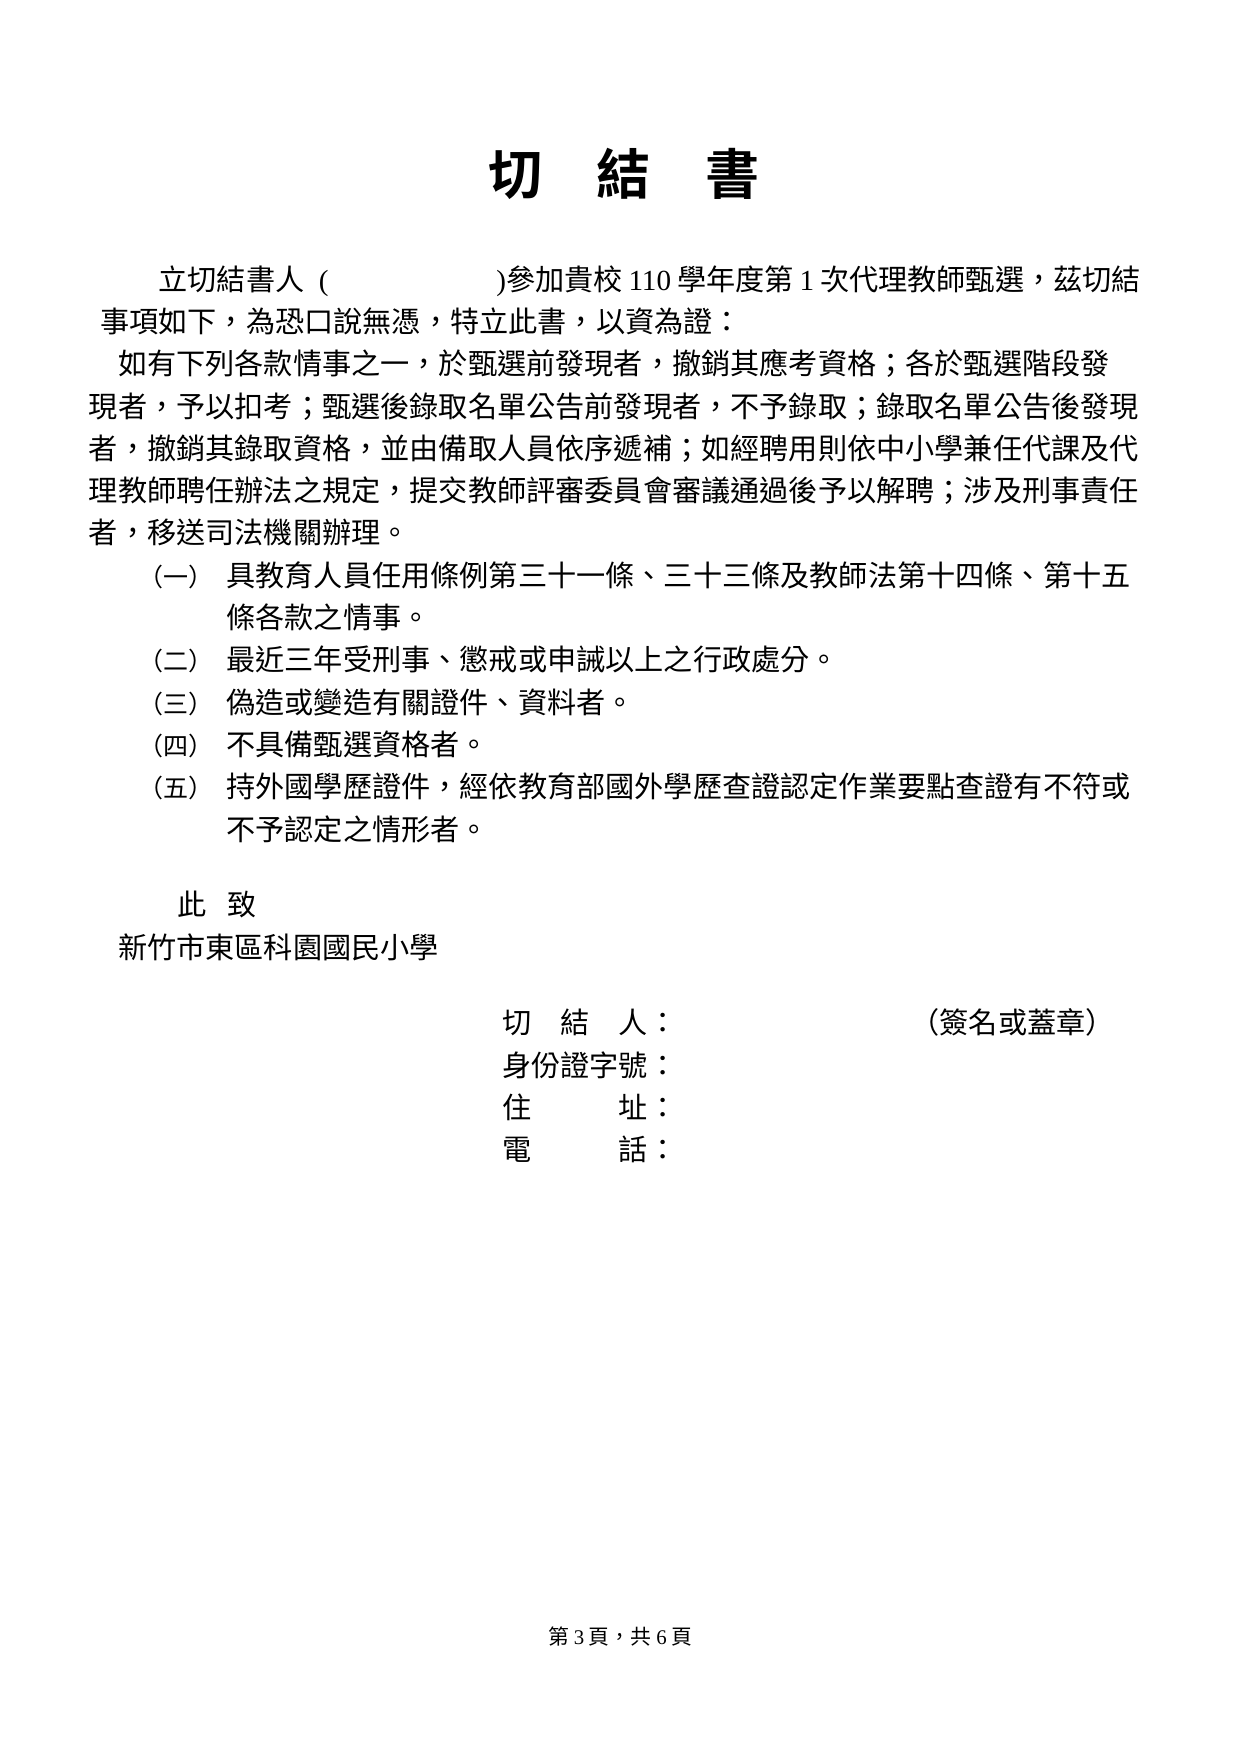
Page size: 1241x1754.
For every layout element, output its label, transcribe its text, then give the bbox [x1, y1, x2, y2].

list 持外國學歷證件，經依教育部國外學歷查證認定作業要點查證有不符或不予認定之情形者。 [139, 764, 1152, 848]
list 偽造或變造有關證件、資料者。 [139, 679, 1152, 721]
text 切 結 書 [89, 98, 1152, 223]
list 不具備甄選資格者。 [139, 721, 1152, 764]
text 立切結書人 ( )參加貴校110學年度第1次代理教師甄選，茲切結事項如下，為恐口說無憑，特立此書，以資為證： [100, 256, 1152, 341]
text 切 結 人： （簽名或蓋章） [502, 1000, 1152, 1042]
list 最近三年受刑事、懲戒或申誡以上之行政處分。 [139, 637, 1152, 679]
list 具教育人員任用條例第三十一條、三十三條及教師法第十四條、第十五條各款之情事。 [139, 552, 1152, 637]
text 理教師聘任辦法之規定，提交教師評審委員會審議通過後予以解聘；涉及刑事責任 [89, 468, 1152, 510]
text 住 址： [502, 1084, 1152, 1127]
text 者，撤銷其錄取資格，並由備取人員依序遞補；如經聘用則依中小學兼任代課及代 [89, 425, 1152, 468]
text 如有下列各款情事之一，於甄選前發現者，撤銷其應考資格；各於甄選階段發 [89, 341, 1152, 383]
text 新竹市東區科園國民小學 [89, 924, 1152, 966]
text 者，移送司法機關辦理。 [89, 510, 1152, 552]
text 此致 [177, 882, 1152, 924]
text 電 話： [502, 1127, 1152, 1169]
text 現者，予以扣考；甄選後錄取名單公告前發現者，不予錄取；錄取名單公告後發現 [89, 383, 1152, 425]
text 身份證字號： [502, 1042, 1152, 1084]
